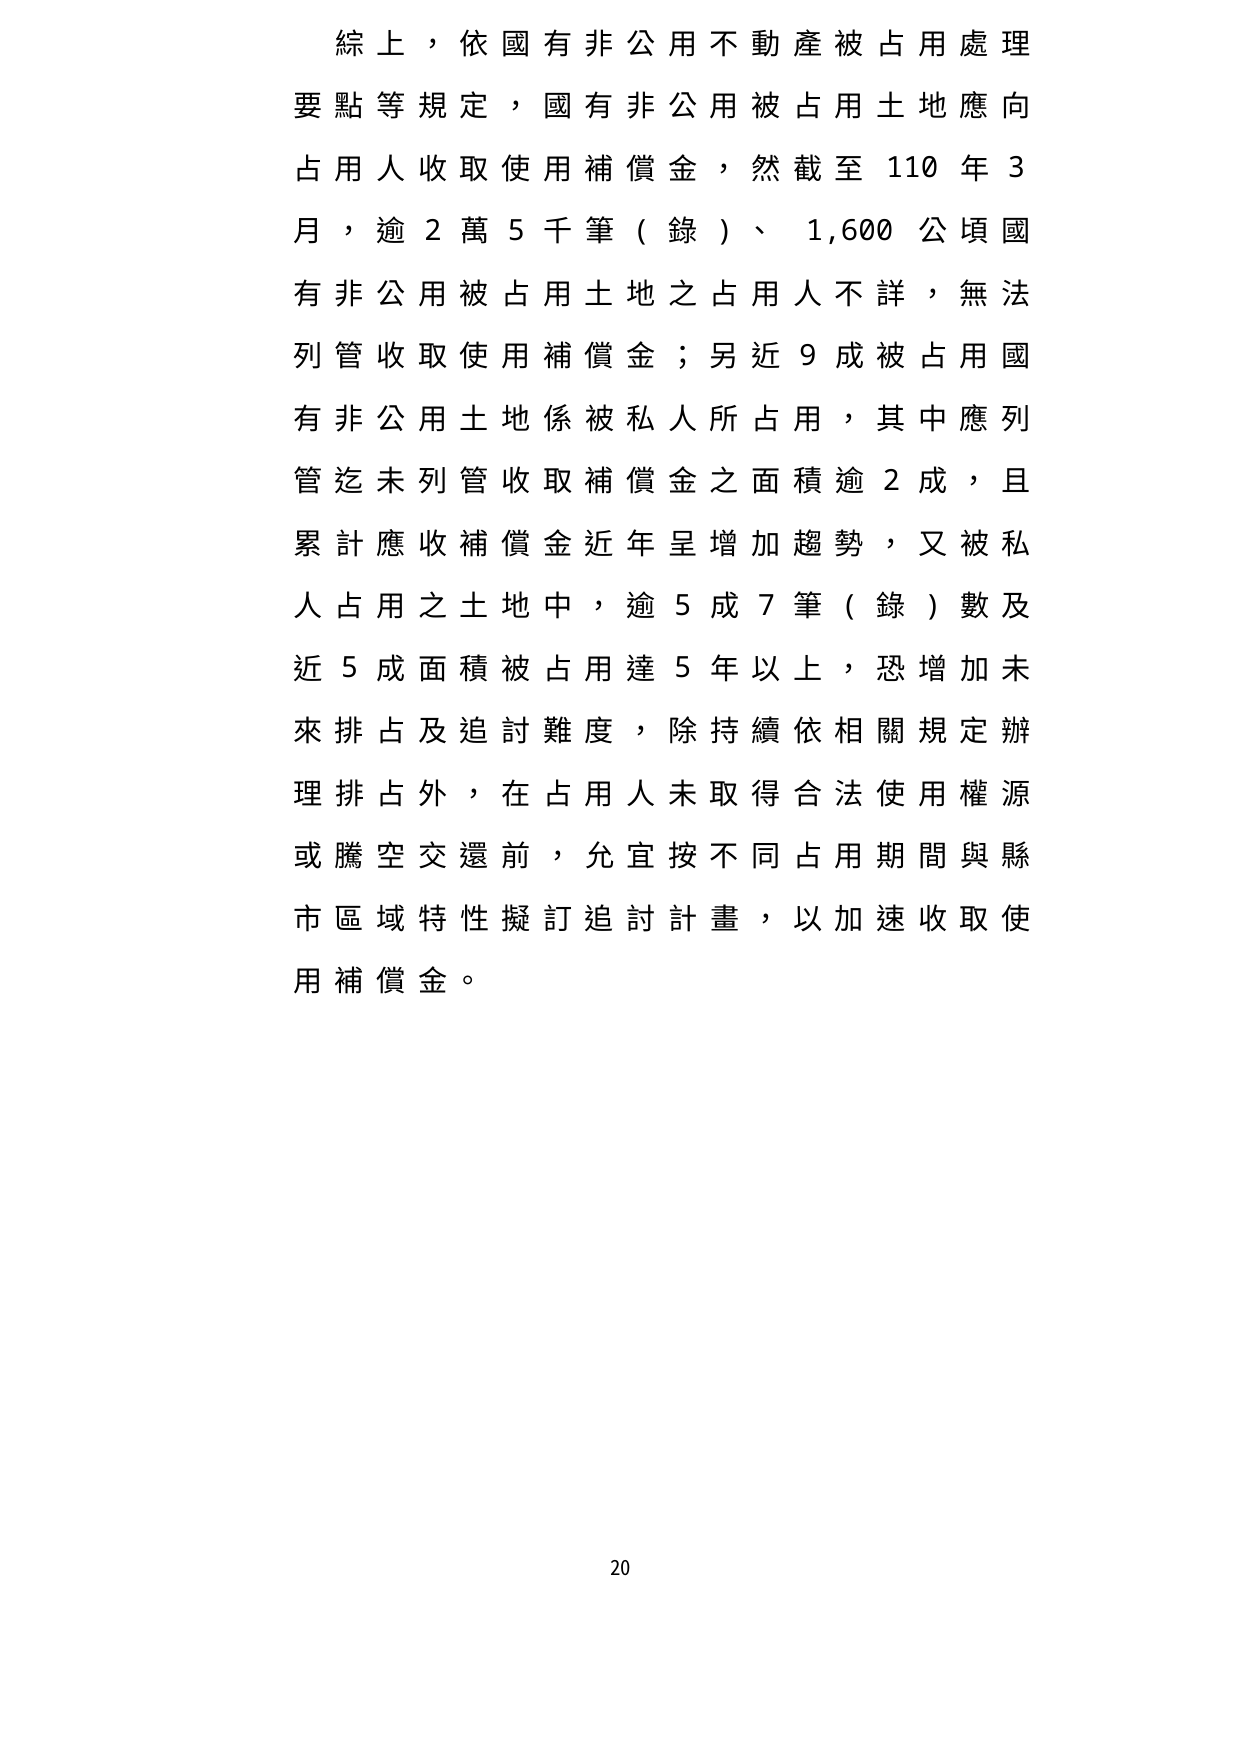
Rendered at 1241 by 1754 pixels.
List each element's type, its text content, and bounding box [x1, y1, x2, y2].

text 綜上，依國有非公用不動產被占用處理要點等規定，國有非公用被占用土地應向占用人收取使用補償金，然截至110年3月，逾2萬5千筆(錄)、1,600公頃國有非公用被占用土地之占用人不詳，無法列管收取使用補償金；另近9成被占用國有非公用土地係被私人所占用，其中應列管迄未列管收取補償金之面積逾2成，且累計應收補償金近年呈增加趨勢，又被私人占用之土地中，逾5成7筆(錄)數及近5成面積被占用達5年以上，恐增加未來排占及追討難度，除持續依相關規定辦理排占外，在占用人未取得合法使用權源或騰空交還前，允宜按不同占用期間與縣市區域特性擬訂追討計畫，以加速收取使用補償金。 [262, 0, 1037, 1000]
